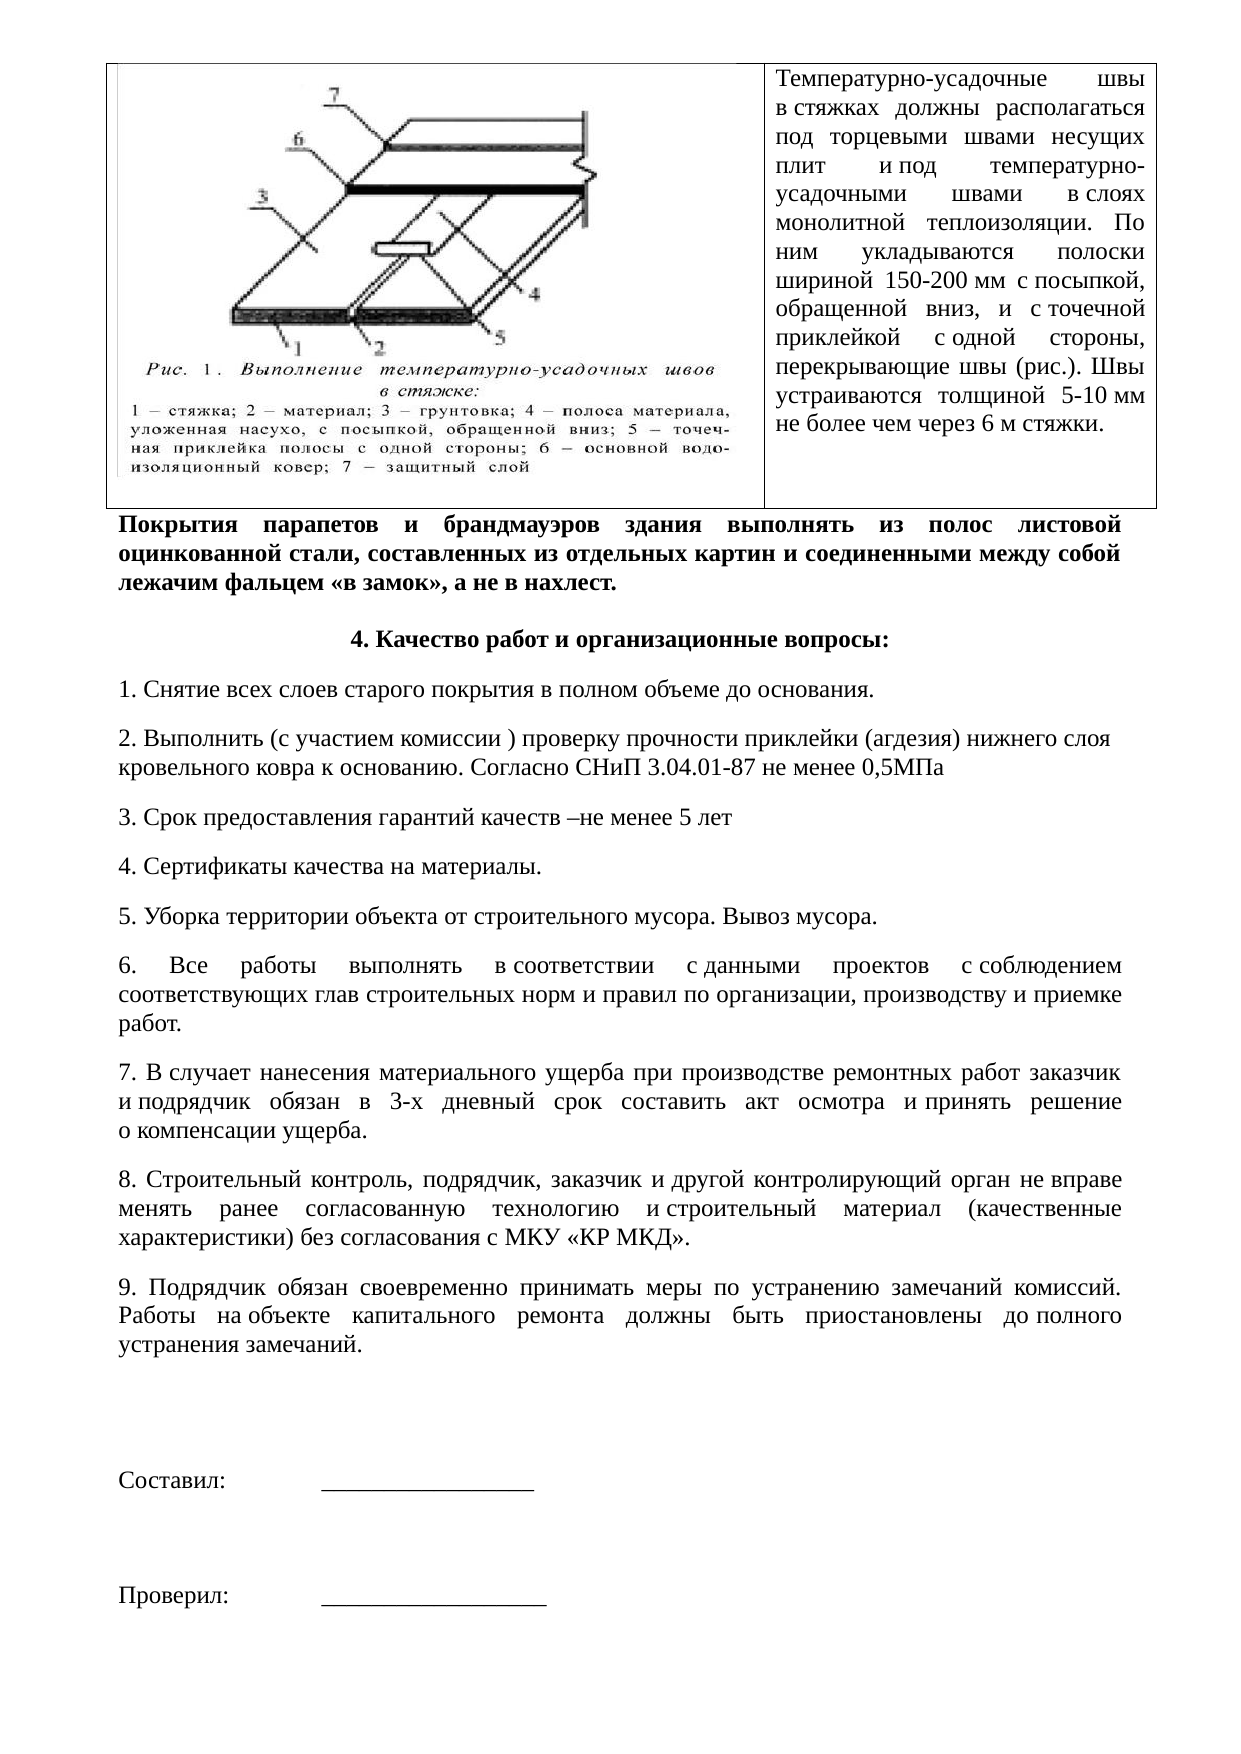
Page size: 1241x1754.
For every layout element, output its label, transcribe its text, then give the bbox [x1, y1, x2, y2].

text 8. Строительный контроль, подрядчик, заказчик и другой контролирующий орган не вправе менять ранее согласованную технологию и строительный материал (качественные характеристики) без согласования с МКУ «КР МКД». [118, 1164, 1122, 1251]
table_header Составил: [107, 1379, 310, 1494]
table_header [561, 1379, 1109, 1494]
table_cell [107, 64, 764, 508]
text Покрытия парапетов и брандмауэров здания выполнять из полос листовой оцинкованной стали, составленных из отдельных картин и соединенными между собой лежачим фальцем «в замок», а не в нахлест. [118, 509, 1122, 595]
table_cell Проверил: [107, 1494, 310, 1609]
table_cell __________________ [310, 1494, 561, 1609]
table_cell Температурно-усадочные швы в стяжках должны располагаться под торцевыми швами несущих плит и под температурно-усадочными швами в слоях монолитной теплоизоляции. По ним укладываются полоски шириной 150-200 мм с посыпкой, обращенной вниз, и с точечной приклейкой с одной стороны, перекрывающие швы (рис.). Швы устраиваются толщиной 5-10 мм не более чем через 6 м стяжки. [765, 64, 1156, 508]
text 5. Уборка территории объекта от строительного мусора. Вывоз мусора. [118, 901, 1122, 929]
text 3. Срок предоставления гарантий качеств –не менее 5 лет [118, 802, 1122, 830]
text 4. Сертификаты качества на материалы. [118, 851, 1122, 880]
text 7. В случает нанесения материального ущерба при производстве ремонтных работ заказчик и подрядчик обязан в 3-х дневный срок составить акт осмотра и принять решение о компенсации ущерба. [118, 1057, 1122, 1144]
table_header _________________ [310, 1379, 561, 1494]
text 9. Подрядчик обязан своевременно принимать меры по устранению замечаний комиссий. Работы на объекте капитального ремонта должны быть приостановлены до полного устранения замечаний. [118, 1272, 1122, 1358]
table_cell [561, 1494, 1109, 1609]
text 2. Выполнить (с участием комиссии ) проверку прочности приклейки (агдезия) нижнего слоя кровельного ковра к основанию. Согласно СНиП 3.04.01-87 не менее 0,5МПа [118, 723, 1122, 781]
text 1. Снятие всех слоев старого покрытия в полном объеме до основания. [118, 674, 1122, 702]
text 6. Все работы выполнять в соответствии с данными проектов с соблюдением соответствующих глав строительных норм и правил по организации, производству и приемке работ. [118, 950, 1122, 1037]
text 4. Качество работ и организационные вопросы: [118, 624, 1122, 653]
